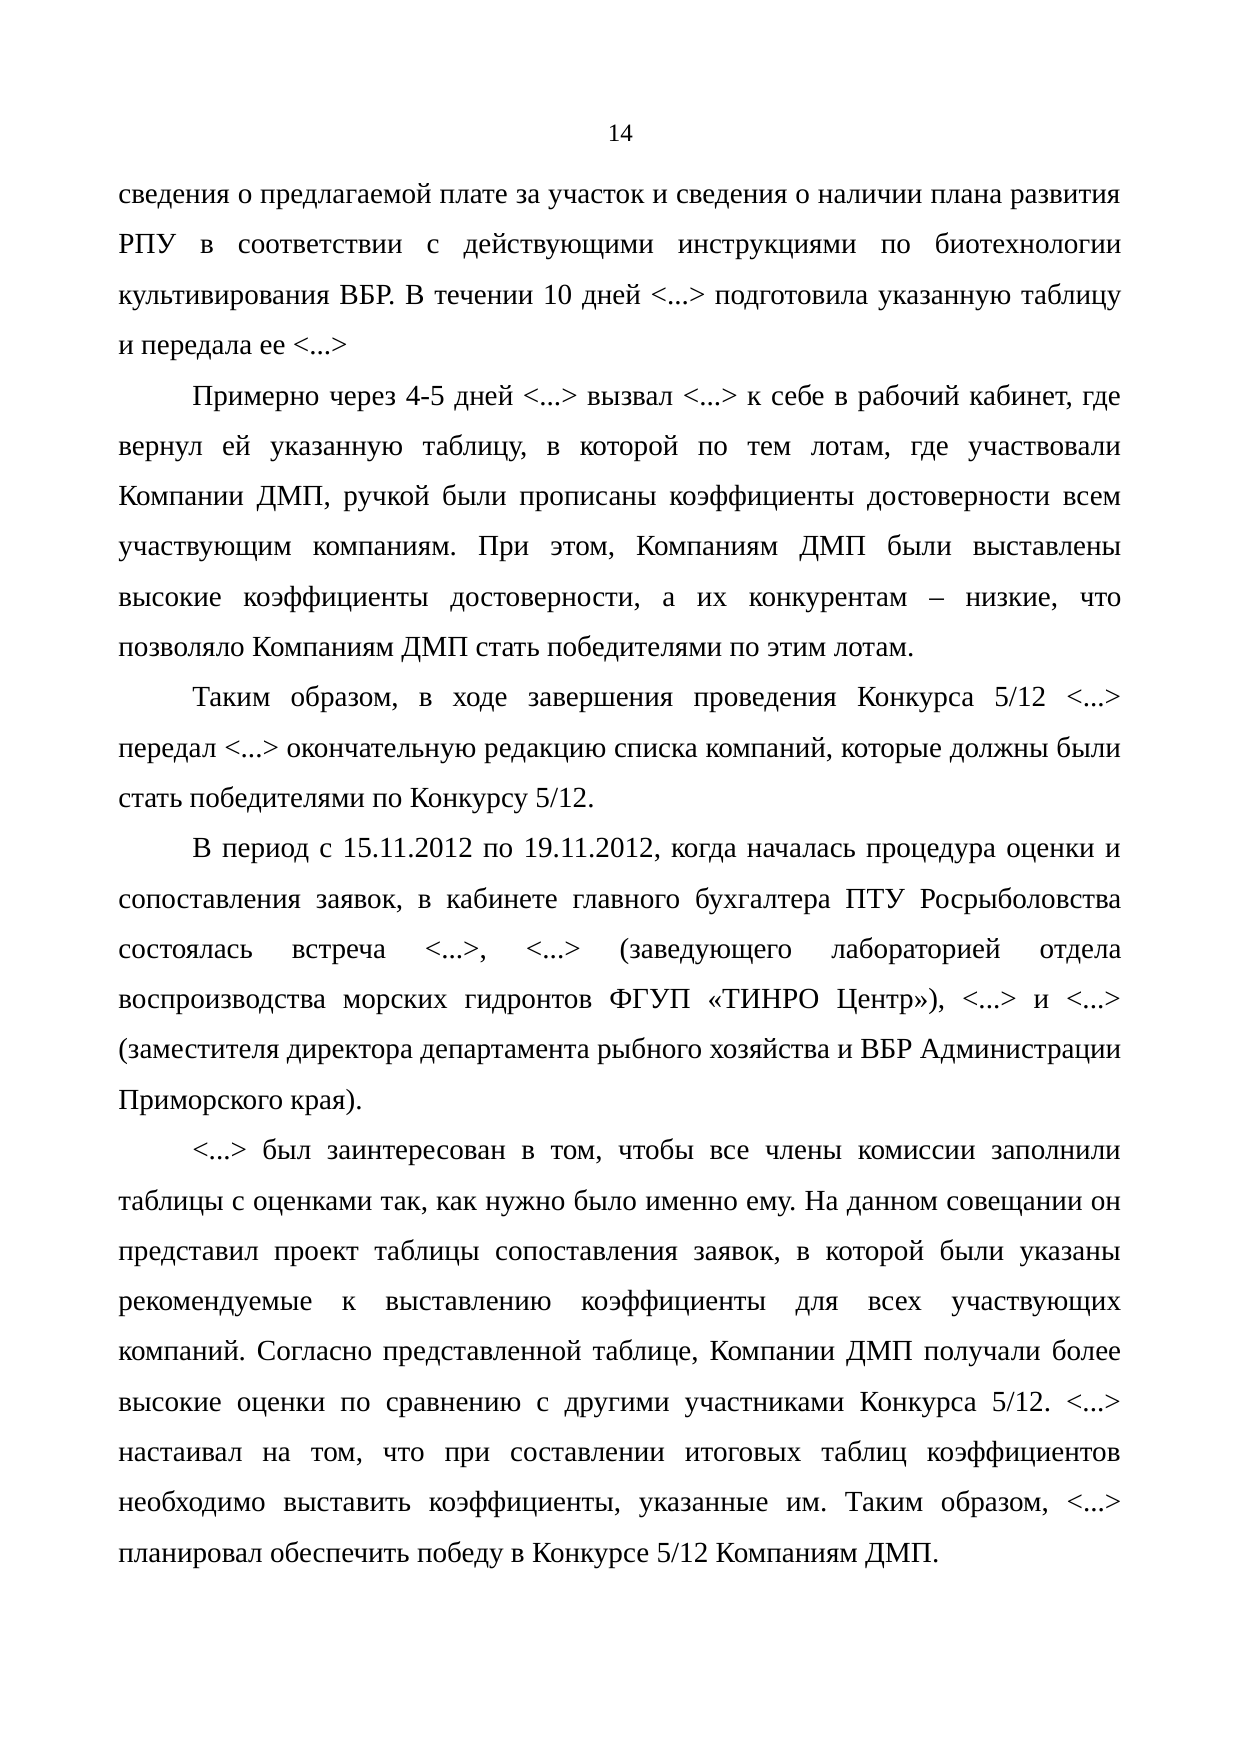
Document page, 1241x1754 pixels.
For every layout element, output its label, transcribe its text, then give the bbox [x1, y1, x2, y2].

text Примерно через 4-5 дней <...> вызвал <...> к себе в рабочий кабинет, где вернул ей указанную таблицу, в которой по тем лотам, где участвовали Компании ДМП, ручкой были прописаны коэффициенты достоверности всем участвующим компаниям. При этом, Компаниям ДМП были выставлены высокие коэффициенты достоверности, а их конкурентам – низкие, что позволяло Компаниям ДМП стать победителями по этим лотам. [118, 378, 1122, 663]
text В период с 15.11.2012 по 19.11.2012, когда началась процедура оценки и сопоставления заявок, в кабинете главного бухгалтера ПТУ Росрыболовства состоялась встреча <...>, <...> (заведующего лабораторией отдела воспроизводства морских гидронтов ФГУП «ТИНРО Центр»), <...> и <...> (заместителя директора департамента рыбного хозяйства и ВБР Администрации Приморского края). [118, 830, 1122, 1116]
text сведения о предлагаемой плате за участок и сведения о наличии плана развития РПУ в соответствии с действующими инструкциями по биотехнологии культивирования ВБР. В течении 10 дней <...> подготовила указанную таблицу и передала ее <...> [118, 176, 1122, 361]
text <...> был заинтересован в том, чтобы все члены комиссии заполнили таблицы с оценками так, как нужно было именно ему. На данном совещании он представил проект таблицы сопоставления заявок, в которой были указаны рекомендуемые к выставлению коэффициенты для всех участвующих компаний. Согласно представленной таблице, Компании ДМП получали более высокие оценки по сравнению с другими участниками Конкурса 5/12. <...> настаивал на том, что при составлении итоговых таблиц коэффициентов необходимо выставить коэффициенты, указанные им. Таким образом, <...> планировал обеспечить победу в Конкурсе 5/12 Компаниям ДМП. [118, 1132, 1122, 1568]
text Таким образом, в ходе завершения проведения Конкурса 5/12 <...> передал <...> окончательную редакцию списка компаний, которые должны были стать победителями по Конкурсу 5/12. [118, 679, 1122, 814]
